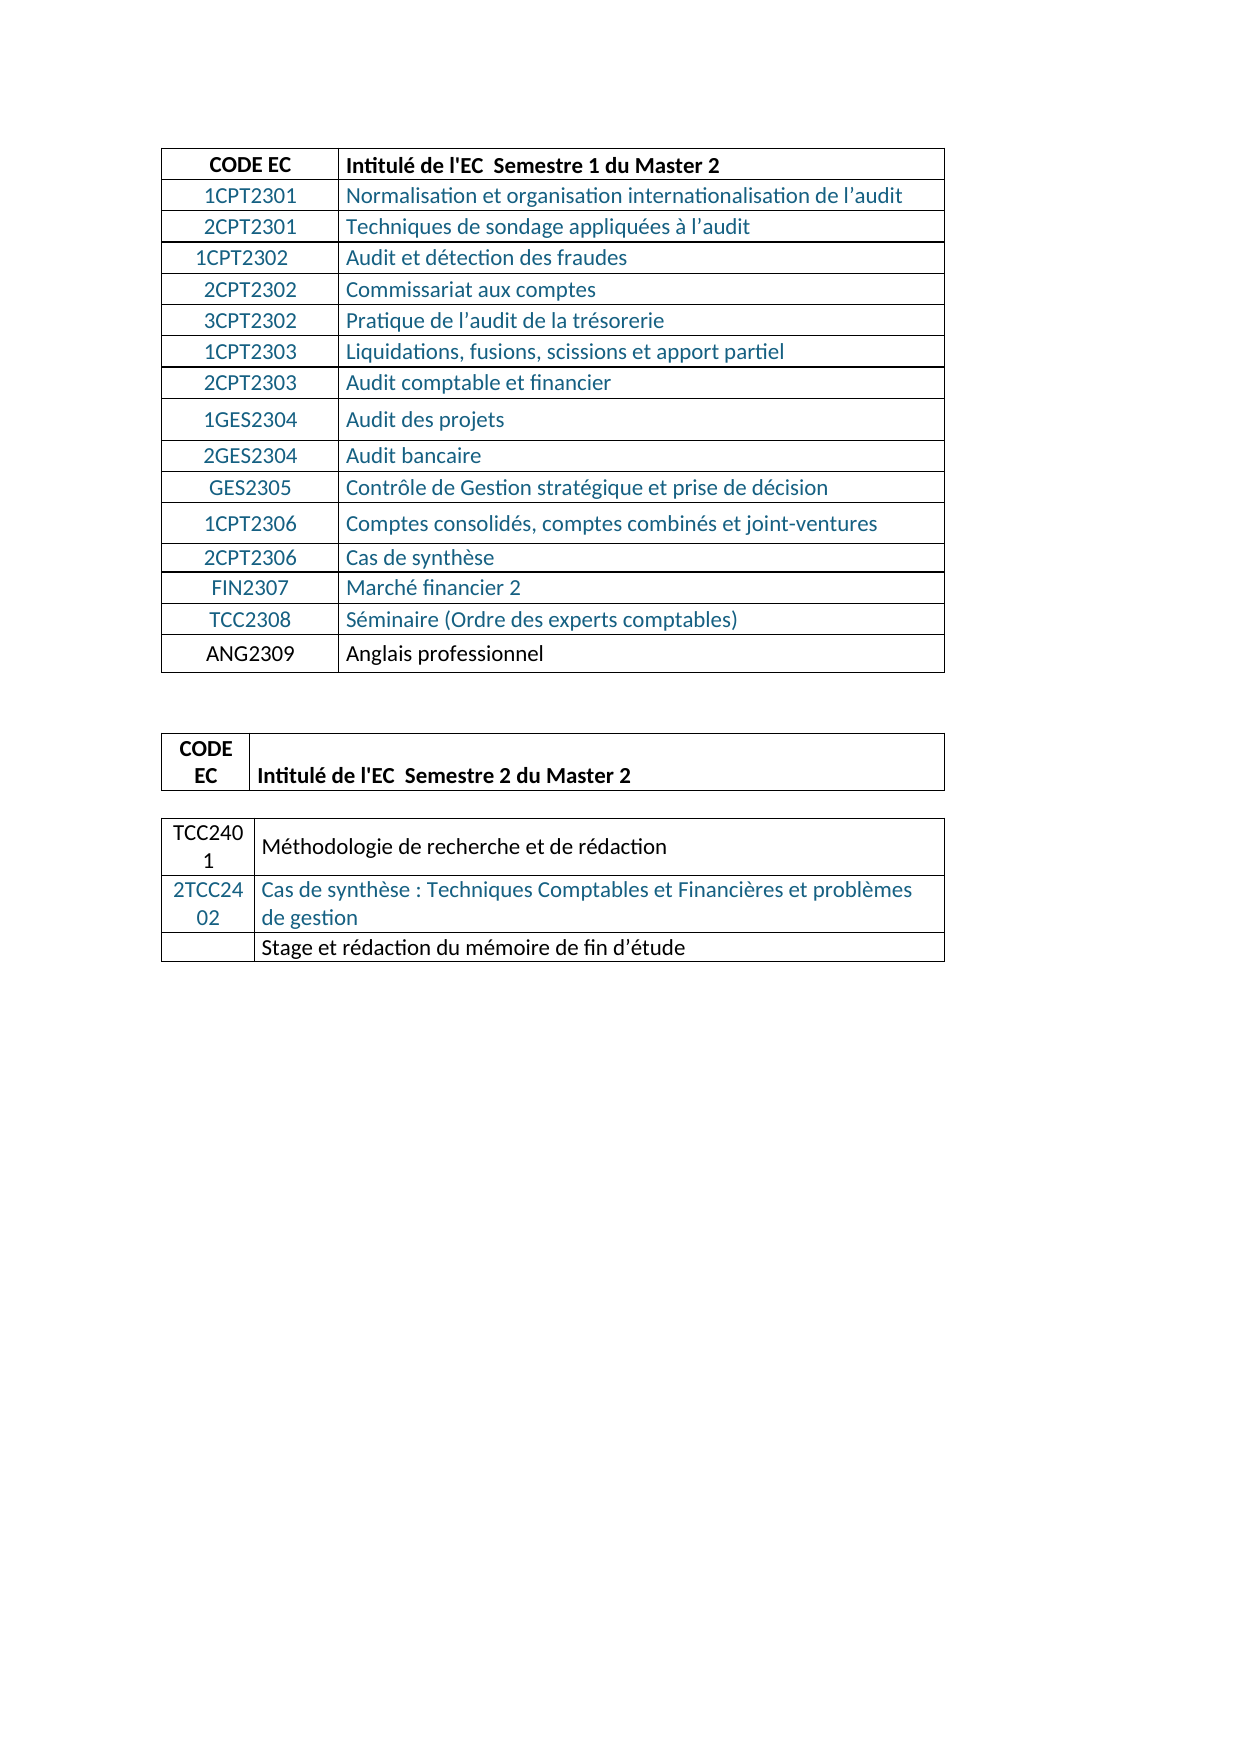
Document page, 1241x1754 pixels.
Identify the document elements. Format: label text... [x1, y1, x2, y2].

table_cell 1CPT2302 [162, 243, 338, 273]
table_cell Normalisation et organisation internationalisation de l’audit [339, 180, 944, 210]
table_header Intitulé de l'EC Semestre 2 du Master 2 [250, 734, 944, 790]
table_cell Stage et rédaction du mémoire de fin d’étude [255, 933, 944, 961]
table_cell Liquidations, fusions, scissions et apport partiel [339, 336, 944, 366]
table_cell 1CPT2303 [162, 336, 338, 366]
table_cell 2GES2304 [162, 441, 338, 471]
table_cell Audit bancaire [339, 441, 944, 471]
table_cell 3CPT2302 [162, 305, 338, 335]
table_cell 2CPT2301 [162, 211, 338, 241]
table_cell Techniques de sondage appliquées à l’audit [339, 211, 944, 241]
table_header CODE EC [162, 734, 249, 790]
table_cell 1CPT2306 [162, 503, 338, 542]
table_header TCC2401 [162, 819, 254, 874]
table_cell Audit des projets [339, 399, 944, 439]
table_cell Anglais professionnel [339, 635, 944, 672]
table_header Intitulé de l'EC Semestre 1 du Master 2 [339, 149, 944, 179]
table_cell FIN2307 [162, 573, 338, 603]
table_cell Cas de synthèse [339, 544, 944, 571]
table_cell 1GES2304 [162, 399, 338, 439]
table_cell [162, 933, 254, 961]
table_cell Contrôle de Gestion stratégique et prise de décision [339, 472, 944, 502]
table_cell Audit comptable et financier [339, 368, 944, 398]
table_cell TCC2308 [162, 604, 338, 634]
table_cell Comptes consolidés, comptes combinés et joint-ventures [339, 503, 944, 542]
table_cell ANG2309 [162, 635, 338, 672]
table_cell 2CPT2302 [162, 274, 338, 304]
table_cell Audit et détection des fraudes [339, 243, 944, 273]
table_cell 2CPT2303 [162, 368, 338, 398]
table_cell Séminaire (Ordre des experts comptables) [339, 604, 944, 634]
table_cell Marché financier 2 [339, 573, 944, 603]
table_cell 2TCC2402 [162, 876, 254, 932]
table_cell 1CPT2301 [162, 180, 338, 210]
table_cell Commissariat aux comptes [339, 274, 944, 304]
table_cell 2CPT2306 [162, 544, 338, 571]
table_cell Cas de synthèse : Techniques Comptables et Financières et problèmes de gestion [255, 876, 944, 932]
table_header Méthodologie de recherche et de rédaction [255, 819, 944, 874]
table_cell GES2305 [162, 472, 338, 502]
table_cell Pratique de l’audit de la trésorerie [339, 305, 944, 335]
table_header CODE EC [162, 149, 338, 179]
